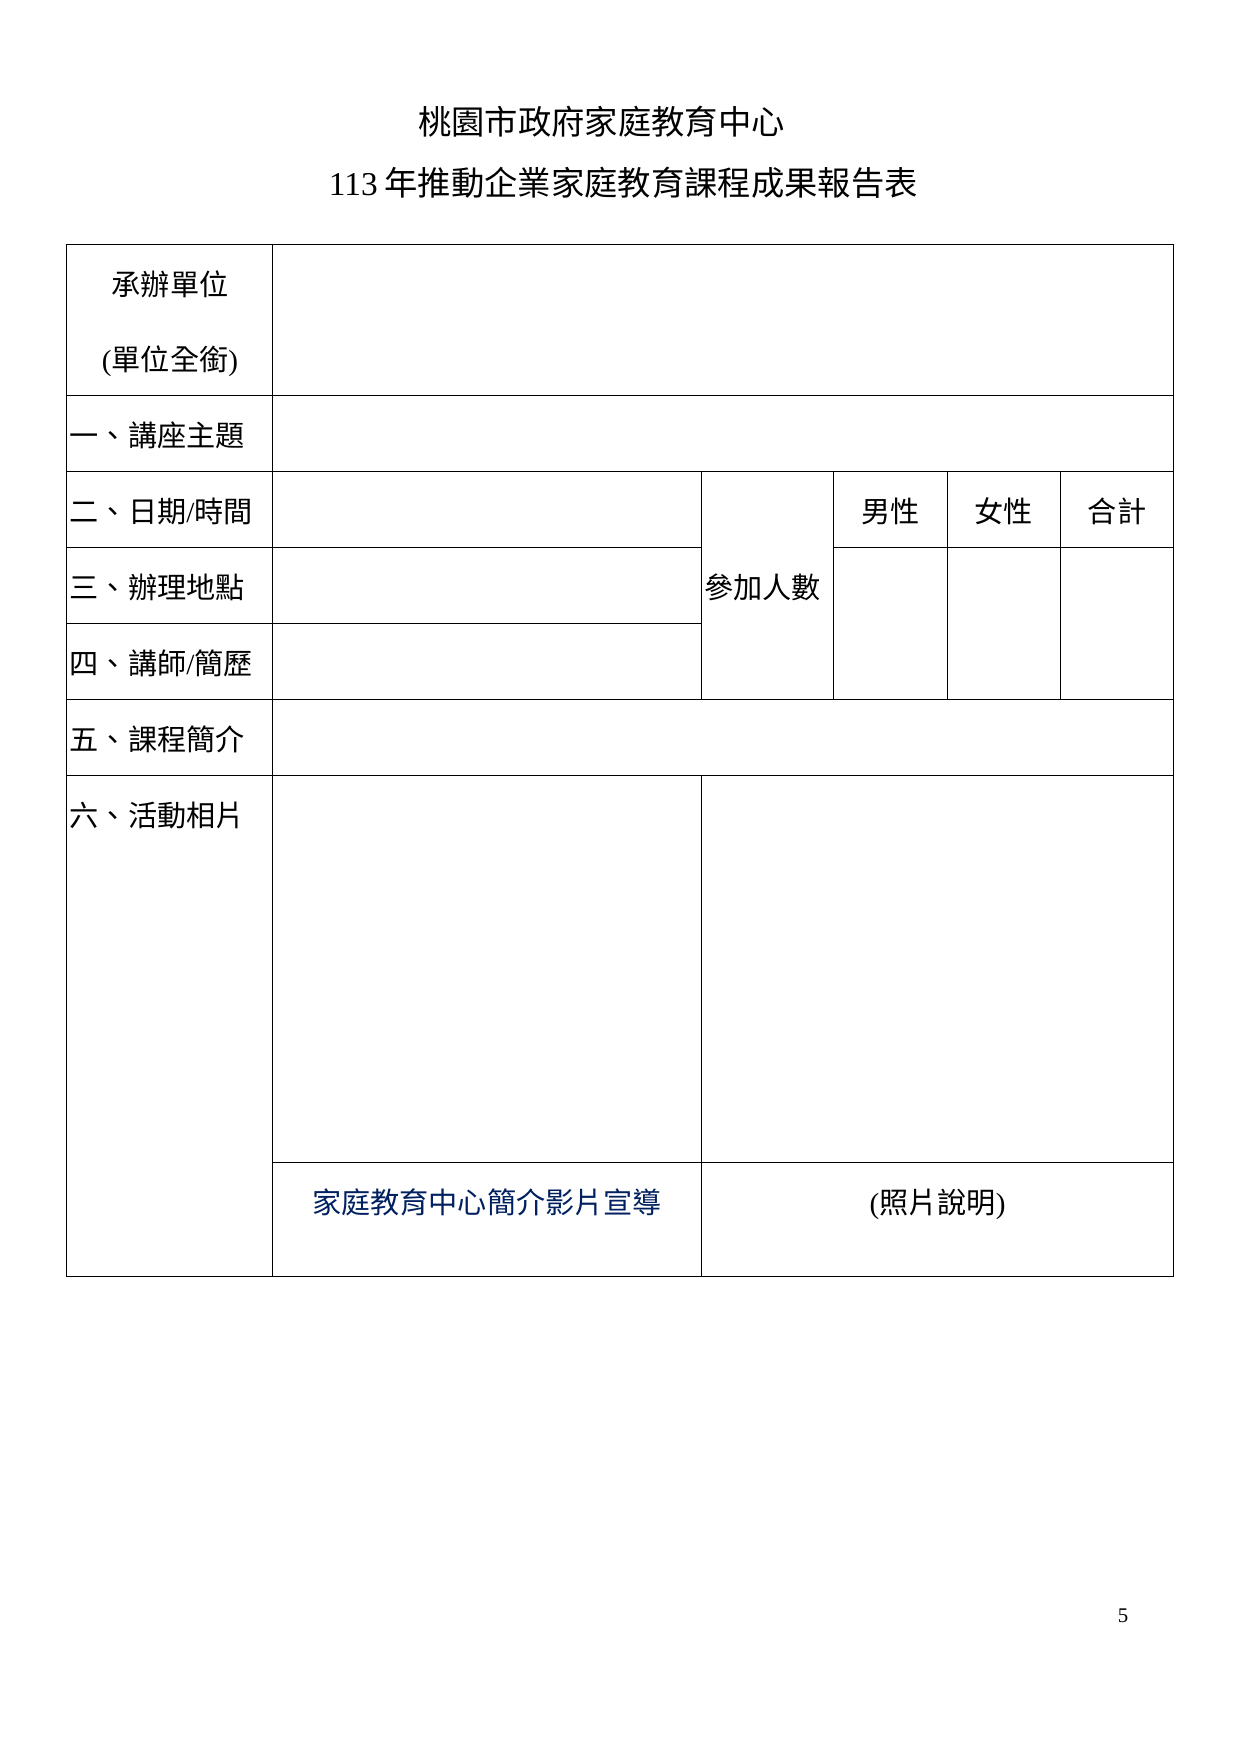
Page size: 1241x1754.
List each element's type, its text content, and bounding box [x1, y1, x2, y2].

table_header [273, 245, 1173, 395]
table_cell 三、辦理地點 [67, 548, 272, 623]
table_cell [273, 472, 701, 547]
table_header 承辦單位 (單位全銜) [67, 245, 272, 395]
table_cell 合計 [1061, 472, 1173, 547]
table_cell 五、課程簡介 [67, 700, 272, 775]
table_cell [1061, 548, 1173, 699]
table_cell 二、日期/時間 [67, 472, 272, 547]
table_cell [273, 396, 1173, 471]
table_cell 參加人數 [702, 472, 833, 699]
table_cell [834, 548, 947, 699]
table_cell 女性 [948, 472, 1060, 547]
table_cell 家庭教育中心簡介影片宣導 [273, 1163, 701, 1276]
table_cell [273, 624, 701, 699]
text 桃園市政府家庭教育中心 [74, 96, 1128, 144]
table_cell [273, 700, 1173, 775]
table_cell [702, 776, 1173, 1162]
table_cell 六、活動相片 [67, 776, 272, 1276]
table_cell [273, 776, 701, 1162]
table_cell 一、講座主題 [67, 396, 272, 471]
table_cell (照片說明) [702, 1163, 1173, 1276]
table_cell 四、講師/簡歷 [67, 624, 272, 699]
text 113年推動企業家庭教育課程成果報告表 [0, 144, 1240, 219]
table_cell [948, 548, 1060, 699]
table_cell 男性 [834, 472, 947, 547]
table_cell [273, 548, 701, 623]
